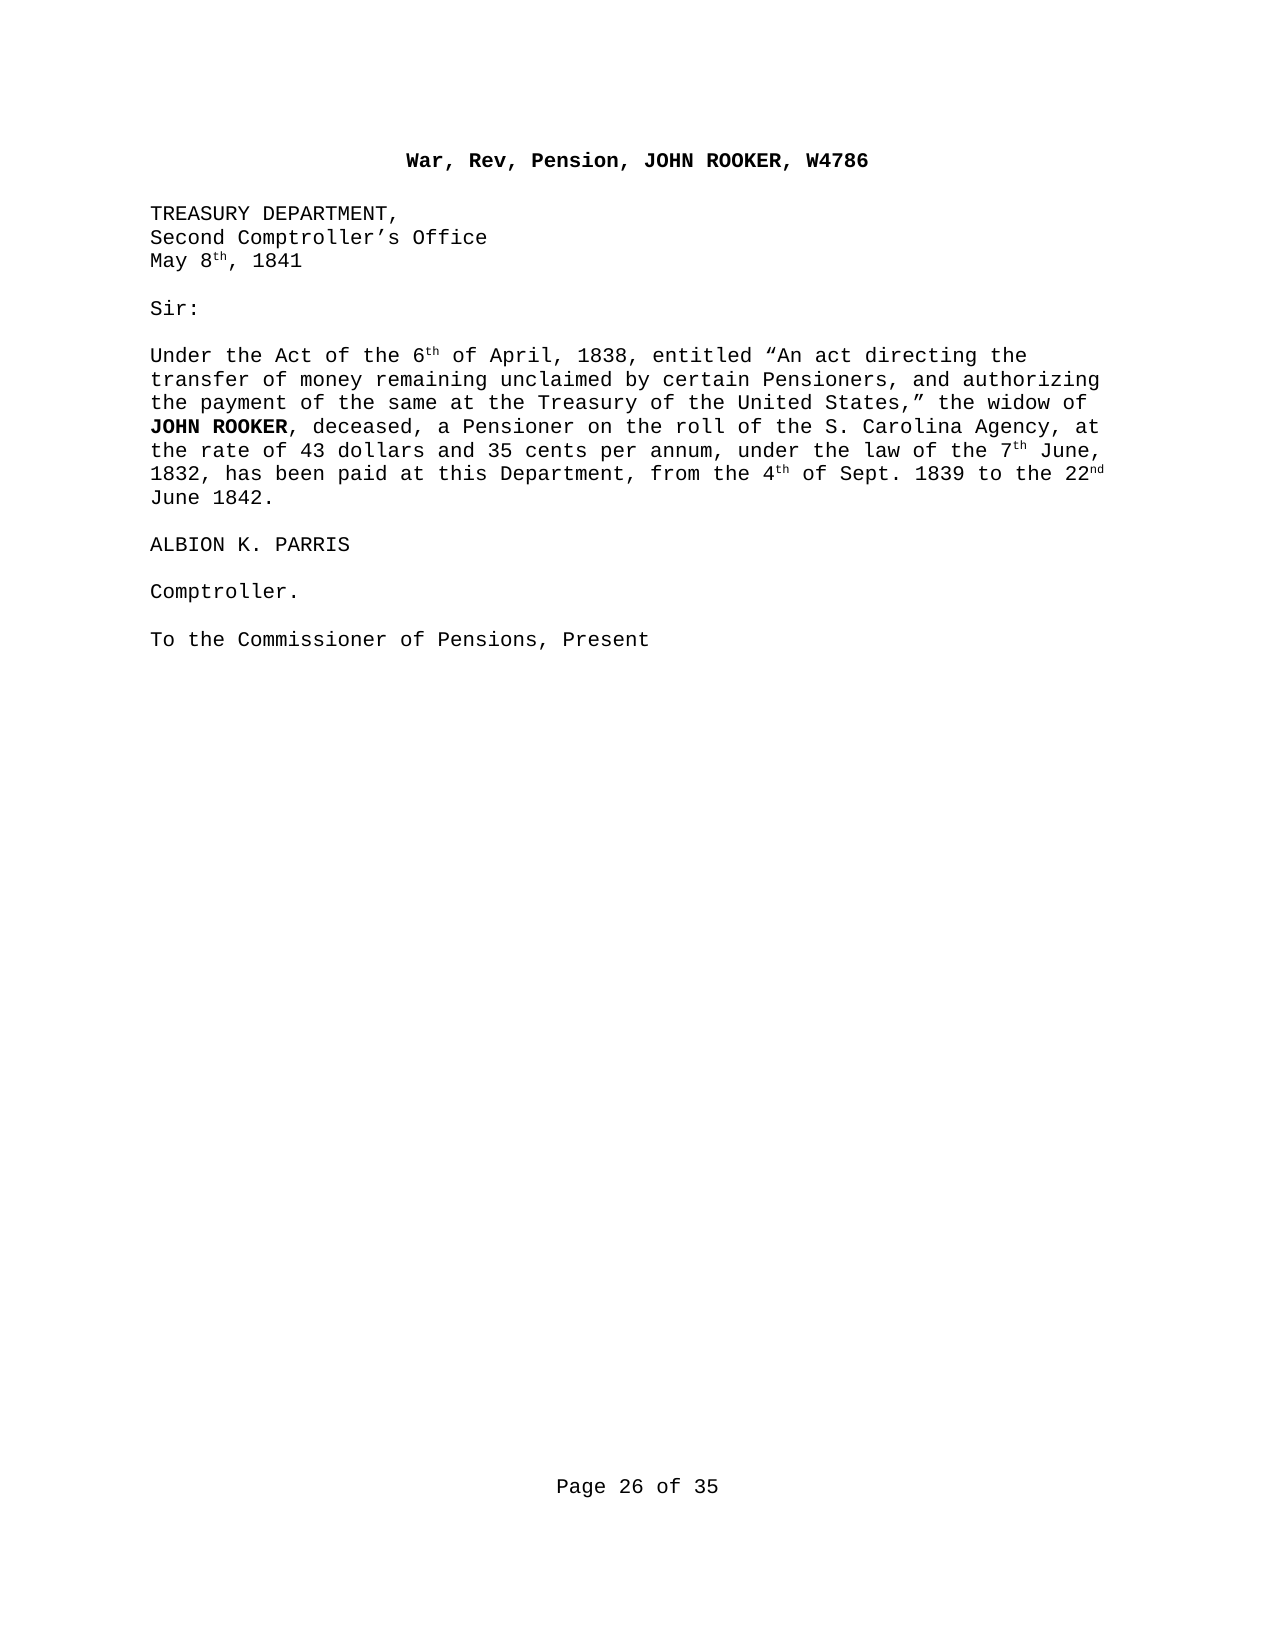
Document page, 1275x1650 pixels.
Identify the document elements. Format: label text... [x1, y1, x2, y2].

text To the Commissioner of Pensions, Present [150, 629, 1125, 652]
text ALBION K. PARRIS [150, 534, 1125, 558]
text Comptroller. [150, 581, 1125, 605]
text May 8th, 1841 [150, 250, 1125, 274]
text TREASURY DEPARTMENT, [150, 203, 1125, 227]
text Second Comptroller’s Office [150, 227, 1125, 250]
text Sir: [150, 298, 1125, 321]
text Under the Act of the 6th of April, 1838, entitled “An act directing the transfer of money remaining unclaimed by certain Pensioners, and authorizing the payment of the same at the Treasury of the United States,” the widow of John Rooker, deceased, a Pensioner on the roll of the S. Carolina Agency, at the rate of 43 dollars and 35 cents per annum, under the law of the 7th June, 1832, has been paid at this Department, from the 4th of Sept. 1839 to the 22nd June 1842. [150, 345, 1125, 511]
